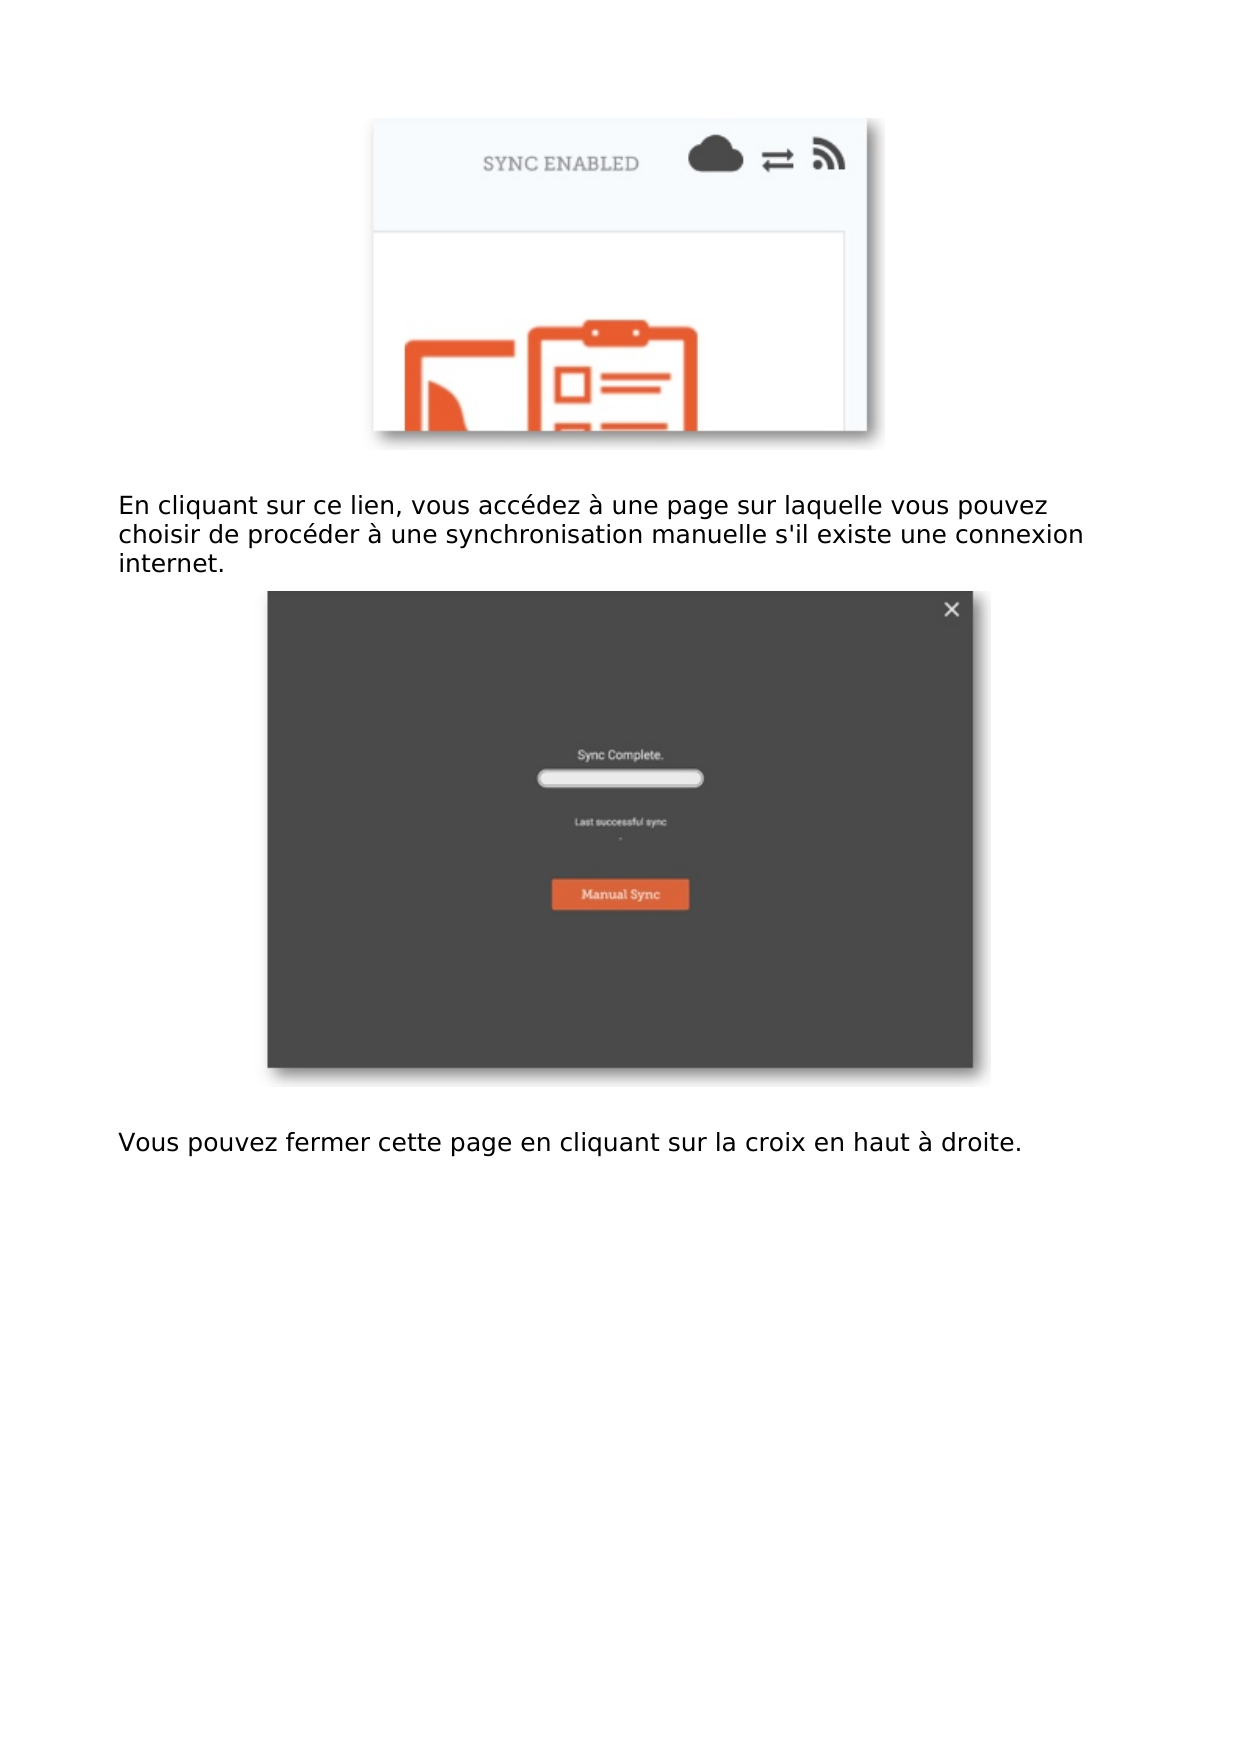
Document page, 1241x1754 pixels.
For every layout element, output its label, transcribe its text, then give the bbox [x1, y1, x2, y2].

picture [355, 118, 885, 450]
picture [249, 591, 992, 1087]
text Vous pouvez fermer cette page en cliquant sur la croix en haut à droite. [118, 1128, 1122, 1157]
text En cliquant sur ce lien, vous accédez à une page sur laquelle vous pouvez choisir de procéder à une synchronisation manuelle s'il existe une connexion internet. [118, 491, 1122, 578]
